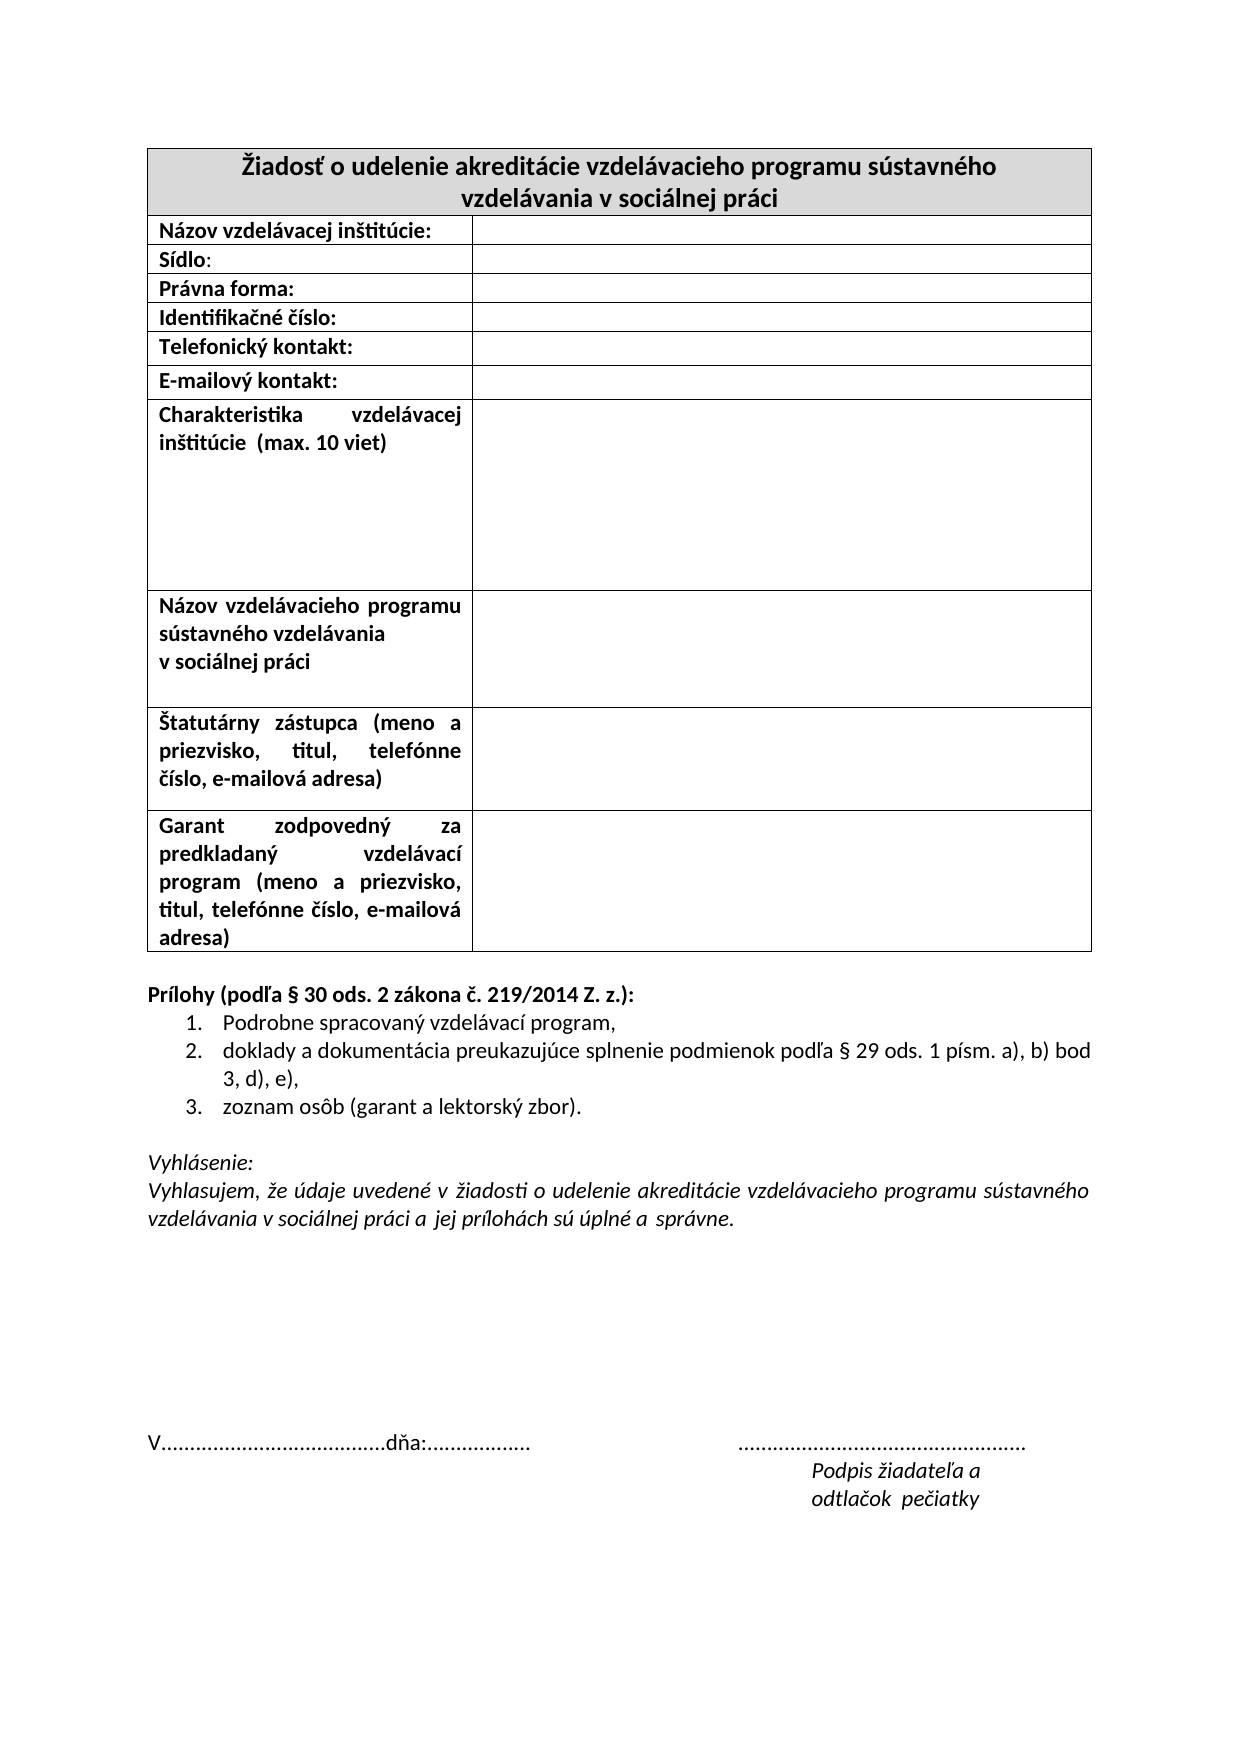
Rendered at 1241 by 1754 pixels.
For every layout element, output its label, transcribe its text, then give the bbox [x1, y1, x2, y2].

list zoznam osôb (garant a lektorský zbor). [185, 1092, 1093, 1120]
table_cell [473, 245, 1091, 273]
text odtlačok pečiatky [148, 1484, 1093, 1512]
table_cell Názov vzdelávacej inštitúcie: [148, 216, 472, 244]
table_header Žiadosť o udelenie akreditácie vzdelávacieho programu sústavného vzdelávania v sociálnej práci [148, 149, 1091, 215]
table_cell [473, 811, 1091, 951]
text V.......................................dňa:.................. .................................................. [148, 1428, 1093, 1456]
text Podpis žiadateľa a [148, 1456, 1093, 1484]
table_cell [473, 366, 1091, 399]
table_cell [473, 216, 1091, 244]
table_cell Právna forma: [148, 274, 472, 302]
table_cell Štatutárny zástupca (meno a priezvisko, titul, telefónne číslo, e-mailová adresa) [148, 708, 472, 810]
table_cell [473, 303, 1091, 331]
text Vyhlásenie: [148, 1148, 1093, 1176]
table_cell [473, 274, 1091, 302]
table_cell [473, 332, 1091, 365]
table_cell [473, 400, 1091, 590]
table_cell Garant zodpovedný za predkladaný vzdelávací program (meno a priezvisko, titul, telefónne číslo, e-mailová adresa) [148, 811, 472, 951]
list Podrobne spracovaný vzdelávací program, [185, 1008, 1093, 1036]
list doklady a dokumentácia preukazujúce splnenie podmienok podľa § 29 ods. 1 písm. a), b) bod 3, d), e), [185, 1036, 1093, 1092]
table_cell E-mailový kontakt: [148, 366, 472, 399]
table_cell Názov vzdelávacieho programu sústavného vzdelávania v sociálnej práci [148, 591, 472, 707]
table_cell Telefonický kontakt: [148, 332, 472, 365]
table_cell Identifikačné číslo: [148, 303, 472, 331]
table_cell Sídlo: [148, 245, 472, 273]
table_cell [473, 591, 1091, 707]
table_cell [473, 708, 1091, 810]
text Vyhlasujem, že údaje uvedené v žiadosti o udelenie akreditácie vzdelávacieho programu sústavného vzdelávania v sociálnej práci a jej prílohách sú úplné a správne. [148, 1176, 1093, 1232]
text Prílohy (podľa § 30 ods. 2 zákona č. 219/2014 Z. z.): [148, 980, 1093, 1008]
table_cell Charakteristika vzdelávacej inštitúcie (max. 10 viet) [148, 400, 472, 590]
